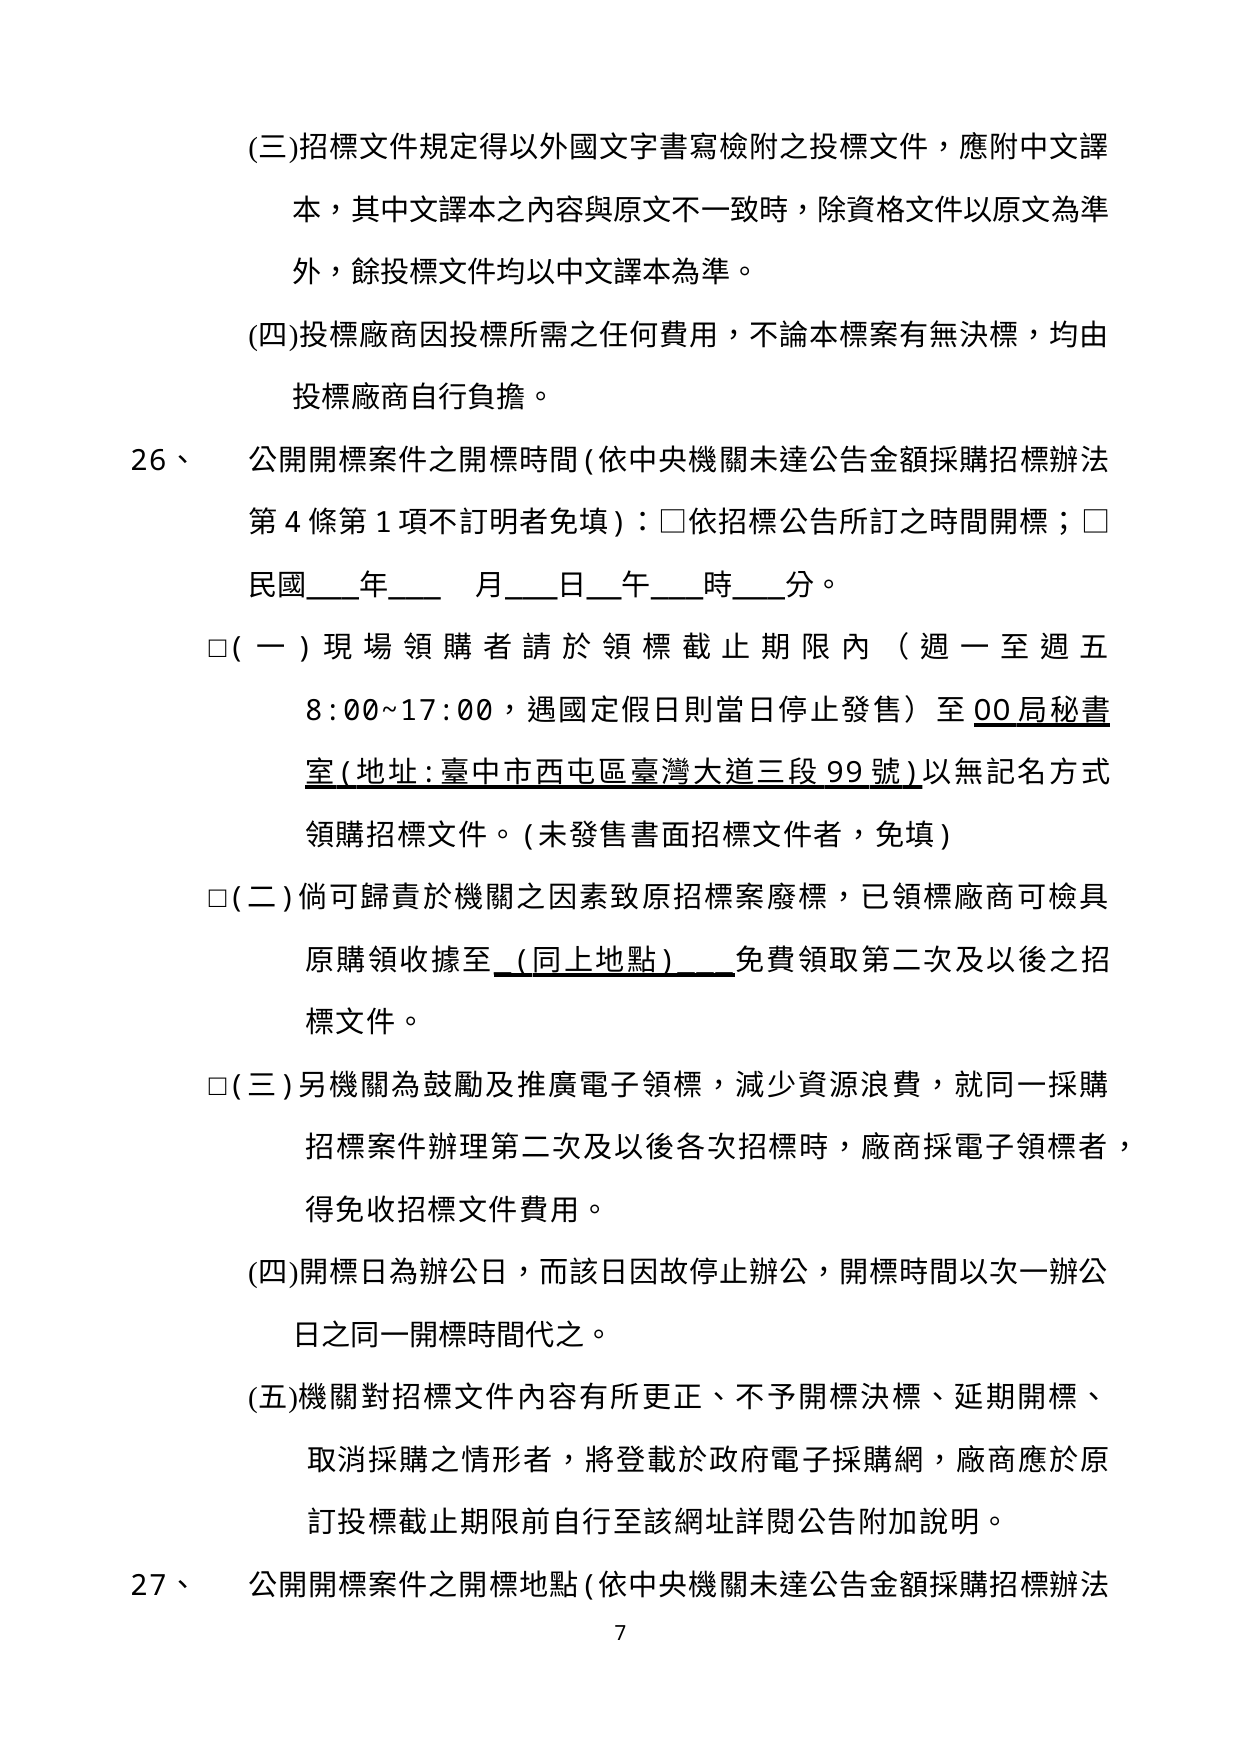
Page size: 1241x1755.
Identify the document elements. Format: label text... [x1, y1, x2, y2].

list 公開開標案件之開標時間(依中央機關未達公告金額採購招標辦法第4條第1項不訂明者免填)：□依招標公告所訂之時間開標；□民國___年___ 月___日__午___時___分。 [130, 416, 1110, 603]
text □(二)倘可歸責於機關之因素致原招標案廢標，已領標廠商可檢具原購領收據至_(同上地點)___免費領取第二次及以後之招標文件。 [209, 853, 1110, 1041]
text (三)招標文件規定得以外國文字書寫檢附之投標文件，應附中文譯本，其中文譯本之內容與原文不一致時，除資格文件以原文為準外，餘投標文件均以中文譯本為準。 [248, 103, 1110, 291]
text (五)機關對招標文件內容有所更正、不予開標決標、延期開標、取消採購之情形者，將登載於政府電子採購網，廠商應於原訂投標截止期限前自行至該網址詳閱公告附加說明。 [248, 1353, 1110, 1541]
text □(一)現場領購者請於領標截止期限內（週一至週五8:00~17:00，遇國定假日則當日停止發售）至OO局秘書室(地址:臺中市西屯區臺灣大道三段99號)以無記名方式領購招標文件。(未發售書面招標文件者，免填) [209, 603, 1110, 853]
list 公開開標案件之開標地點(依中央機關未達公告金額採購招標辦法 [130, 1541, 1110, 1603]
text (四)開標日為辦公日，而該日因故停止辦公，開標時間以次一辦公日之同一開標時間代之。 [248, 1228, 1110, 1353]
text (四)投標廠商因投標所需之任何費用，不論本標案有無決標，均由投標廠商自行負擔。 [248, 291, 1110, 416]
text □(三)另機關為鼓勵及推廣電子領標，減少資源浪費，就同一採購招標案件辦理第二次及以後各次招標時，廠商採電子領標者，得免收招標文件費用。 [209, 1041, 1110, 1228]
